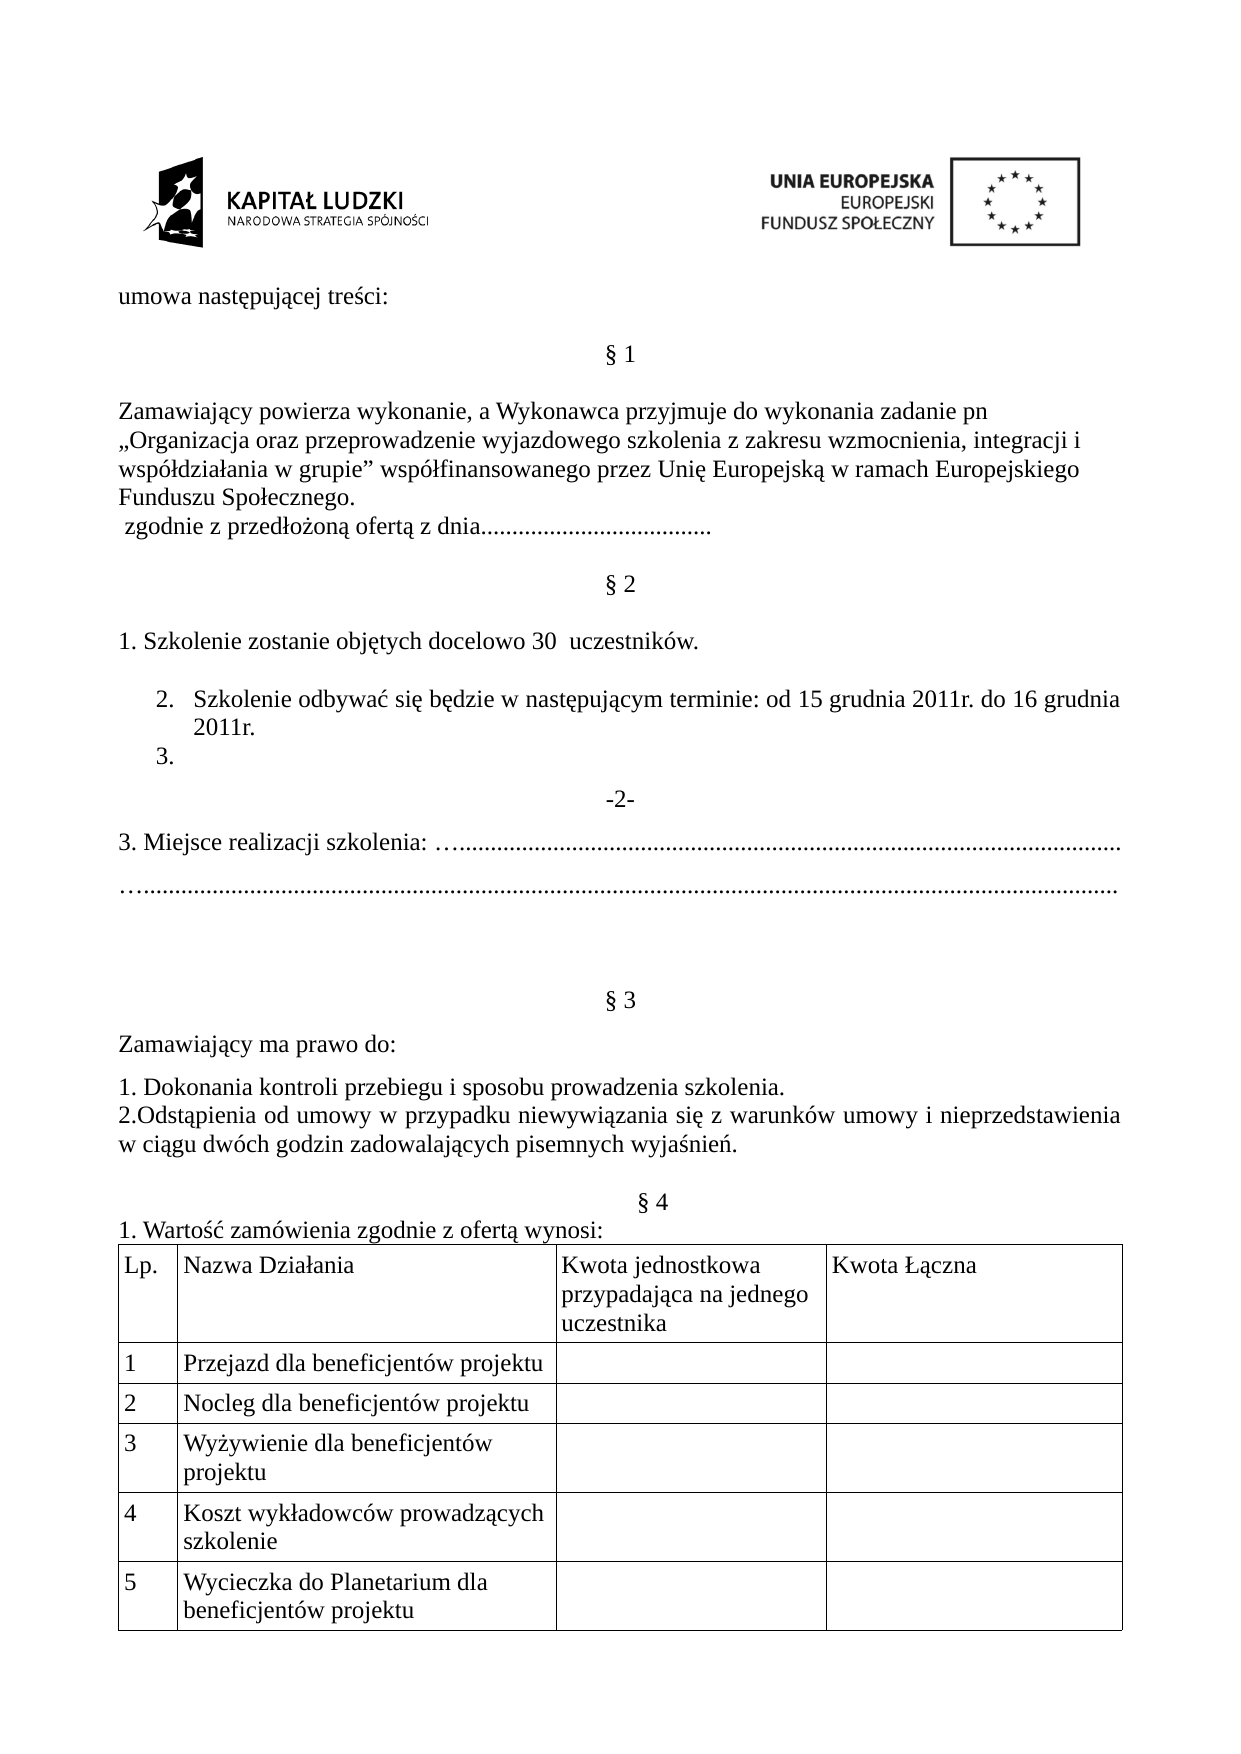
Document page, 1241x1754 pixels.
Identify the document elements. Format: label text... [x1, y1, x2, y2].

table_cell [827, 1384, 1122, 1423]
text 1. Dokonania kontroli przebiegu i sposobu prowadzenia szkolenia. [118, 1072, 1122, 1101]
table_cell 1 [119, 1343, 177, 1382]
table_cell [557, 1384, 826, 1423]
text 1. Szkolenie zostanie objętych docelowo 30 uczestników. [118, 626, 1122, 655]
picture [118, 118, 1122, 282]
table_header Lp. [119, 1245, 177, 1342]
text § 2 [118, 569, 1122, 597]
text § 1 [118, 339, 1122, 367]
table_cell Koszt wykładowców prowadzących szkolenie [178, 1493, 556, 1561]
table_header Kwota Łączna [827, 1245, 1122, 1342]
text 3. Miejsce realizacji szkolenia: ….......................................................................................................... [118, 827, 1122, 856]
table_cell Wyżywienie dla beneficjentów projektu [178, 1424, 556, 1492]
text 2.Odstąpienia od umowy w przypadku niewywiązania się z warunków umowy i nieprzedstawienia w ciągu dwóch godzin zadowalających pisemnych wyjaśnień. [118, 1101, 1122, 1158]
text -2- [118, 784, 1122, 813]
text umowa następującej treści: [118, 282, 1122, 310]
table_cell [557, 1343, 826, 1382]
table_cell [557, 1493, 826, 1561]
table_cell [827, 1562, 1122, 1630]
table_cell [557, 1424, 826, 1492]
table_cell Wycieczka do Planetarium dla beneficjentów projektu [178, 1562, 556, 1630]
text …............................................................................................................................................................ [118, 871, 1122, 899]
table_cell 4 [119, 1493, 177, 1561]
table_header Kwota jednostkowa przypadająca na jednego uczestnika [557, 1245, 826, 1342]
table_cell 5 [119, 1562, 177, 1630]
list Szkolenie odbywać się będzie w następującym terminie: od 15 grudnia 2011r. do 16 grudnia 2011r. [156, 684, 1122, 741]
table_cell [827, 1343, 1122, 1382]
table_cell 2 [119, 1384, 177, 1423]
text § 3 [118, 942, 1122, 1014]
text Zamawiający powierza wykonanie, a Wykonawca przyjmuje do wykonania zadanie pn „Organizacja oraz przeprowadzenie wyjazdowego szkolenia z zakresu wzmocnienia, integracji i współdziałania w grupie” współfinansowanego przez Unię Europejską w ramach Europejskiego Funduszu Społecznego. [118, 396, 1122, 511]
text Zamawiający ma prawo do: [118, 1029, 1122, 1057]
text § 4 1. Wartość zamówienia zgodnie z ofertą wynosi: [118, 1187, 1122, 1244]
table_cell [827, 1424, 1122, 1492]
table_cell [827, 1493, 1122, 1561]
table_cell [557, 1562, 826, 1630]
table_header Nazwa Działania [178, 1245, 556, 1342]
table_cell Przejazd dla beneficjentów projektu [178, 1343, 556, 1382]
text zgodnie z przedłożoną ofertą z dnia..................................... [118, 511, 1122, 540]
table_cell Nocleg dla beneficjentów projektu [178, 1384, 556, 1423]
table_cell 3 [119, 1424, 177, 1492]
